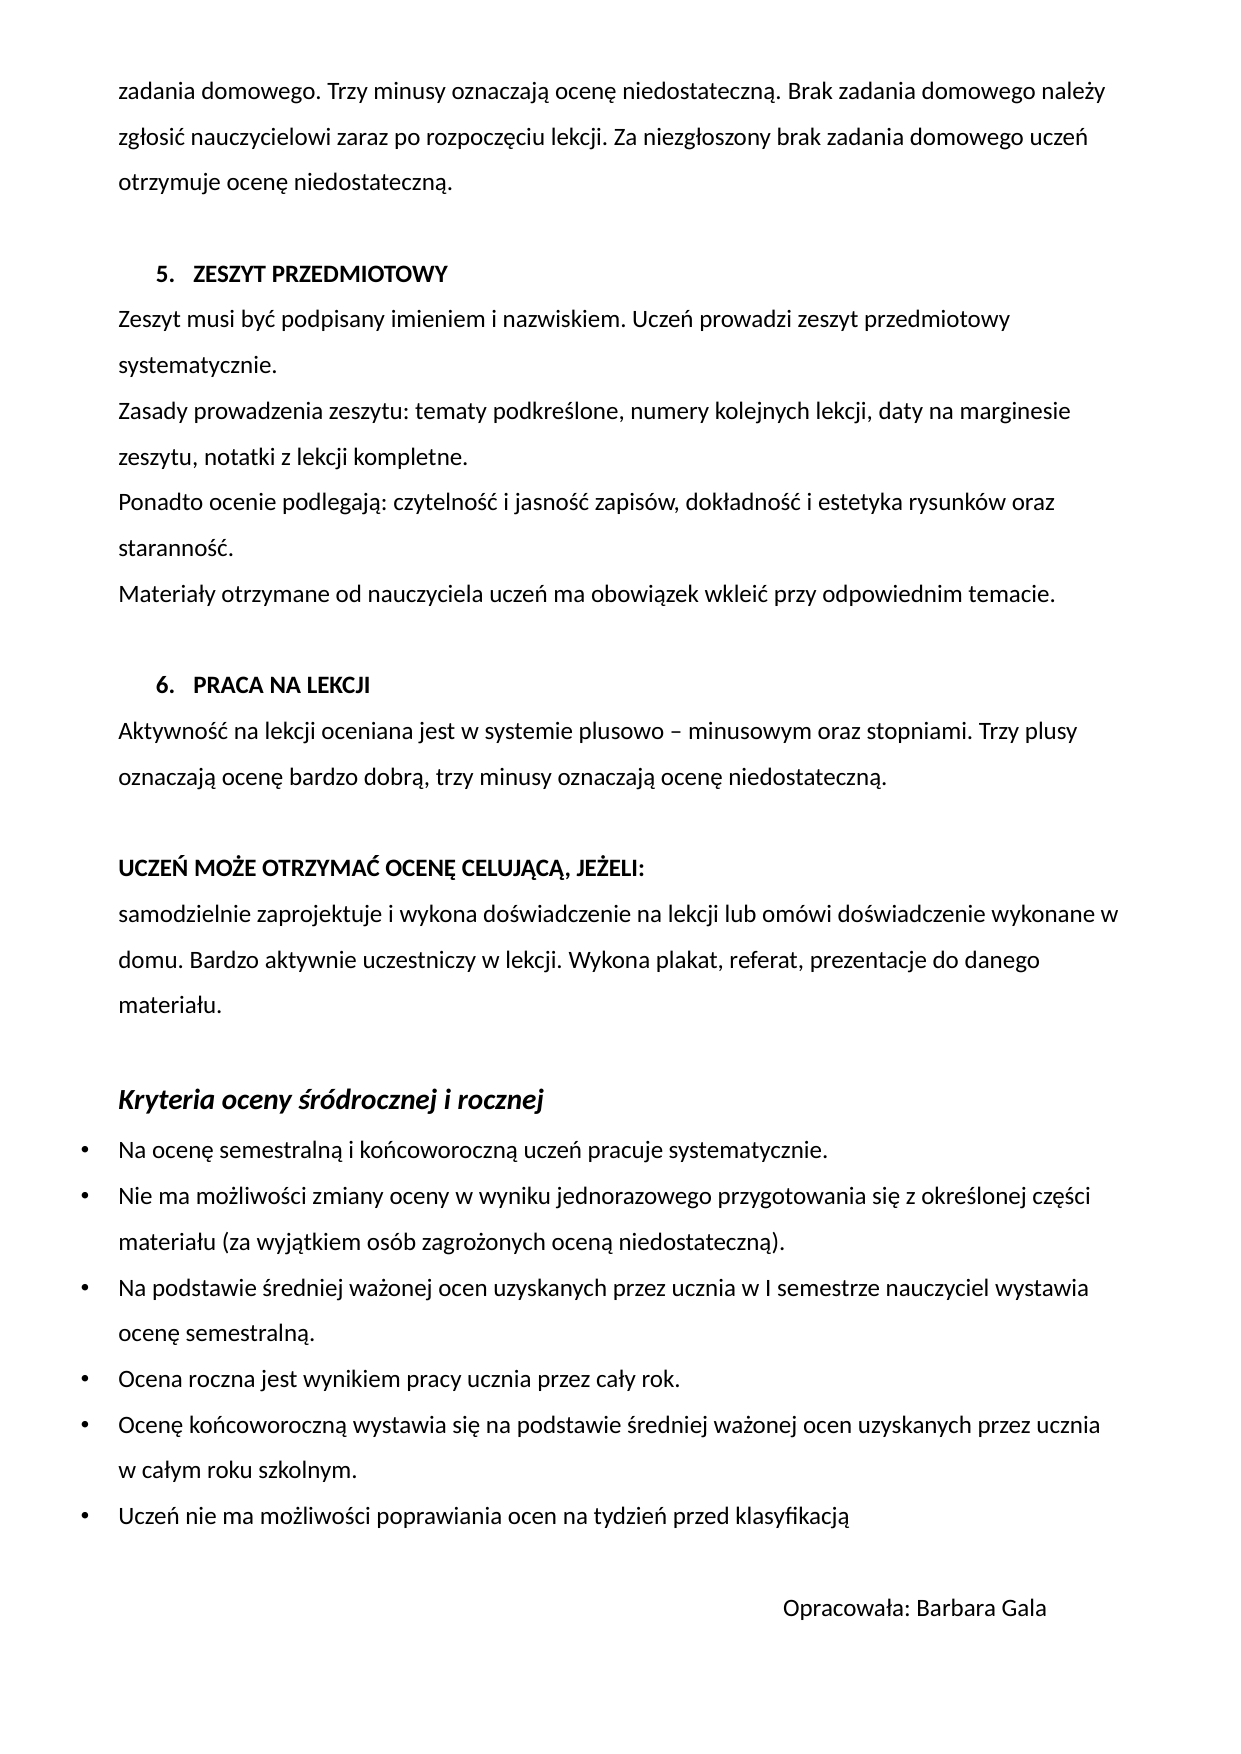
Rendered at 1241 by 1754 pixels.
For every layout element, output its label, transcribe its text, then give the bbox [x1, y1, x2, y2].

text Aktywność na lekcji oceniana jest w systemie plusowo – minusowym oraz stopniami. Trzy plusy oznaczają ocenę bardzo dobrą, trzy minusy oznaczają ocenę niedostateczną. [118, 715, 1122, 791]
text Opracowała: Barbara Gala [118, 1592, 1122, 1622]
list Uczeń nie ma możliwości poprawiania ocen na tydzień przed klasyfikacją [81, 1500, 1122, 1531]
list Ocena roczna jest wynikiem pracy ucznia przez cały rok. [81, 1363, 1122, 1394]
list Ocenę końcoworoczną wystawia się na podstawie średniej ważonej ocen uzyskanych przez ucznia w całym roku szkolnym. [81, 1409, 1122, 1485]
text samodzielnie zaprojektuje i wykona doświadczenie na lekcji lub omówi doświadczenie wykonane w domu. Bardzo aktywnie uczestniczy w lekcji. Wykona plakat, referat, prezentacje do danego materiału. [118, 898, 1122, 1020]
list ZESZYT PRZEDMIOTOWY [156, 258, 1122, 288]
text Materiały otrzymane od nauczyciela uczeń ma obowiązek wkleić przy odpowiednim temacie. [118, 578, 1122, 608]
text Kryteria oceny śródrocznej i rocznej [118, 1081, 1122, 1117]
text Zasady prowadzenia zeszytu: tematy podkreślone, numery kolejnych lekcji, daty na marginesie zeszytu, notatki z lekcji kompletne. [118, 395, 1122, 471]
list Nie ma możliwości zmiany oceny w wyniku jednorazowego przygotowania się z określonej części materiału (za wyjątkiem osób zagrożonych oceną niedostateczną). [81, 1180, 1122, 1256]
list Na ocenę semestralną i końcoworoczną uczeń pracuje systematycznie. [81, 1134, 1122, 1165]
list Na podstawie średniej ważonej ocen uzyskanych przez ucznia w I semestrze nauczyciel wystawia ocenę semestralną. [81, 1272, 1122, 1348]
text zadania domowego. Trzy minusy oznaczają ocenę niedostateczną. Brak zadania domowego należy zgłosić nauczycielowi zaraz po rozpoczęciu lekcji. Za niezgłoszony brak zadania domowego uczeń otrzymuje ocenę niedostateczną. [118, 75, 1122, 197]
text Ponadto ocenie podlegają: czytelność i jasność zapisów, dokładność i estetyka rysunków oraz staranność. [118, 487, 1122, 563]
list PRACA NA LEKCJI [156, 669, 1122, 700]
text UCZEŃ MOŻE OTRZYMAĆ OCENĘ CELUJĄCĄ, JEŻELI: [118, 852, 1122, 883]
text Zeszyt musi być podpisany imieniem i nazwiskiem. Uczeń prowadzi zeszyt przedmiotowy systematycznie. [118, 304, 1122, 380]
